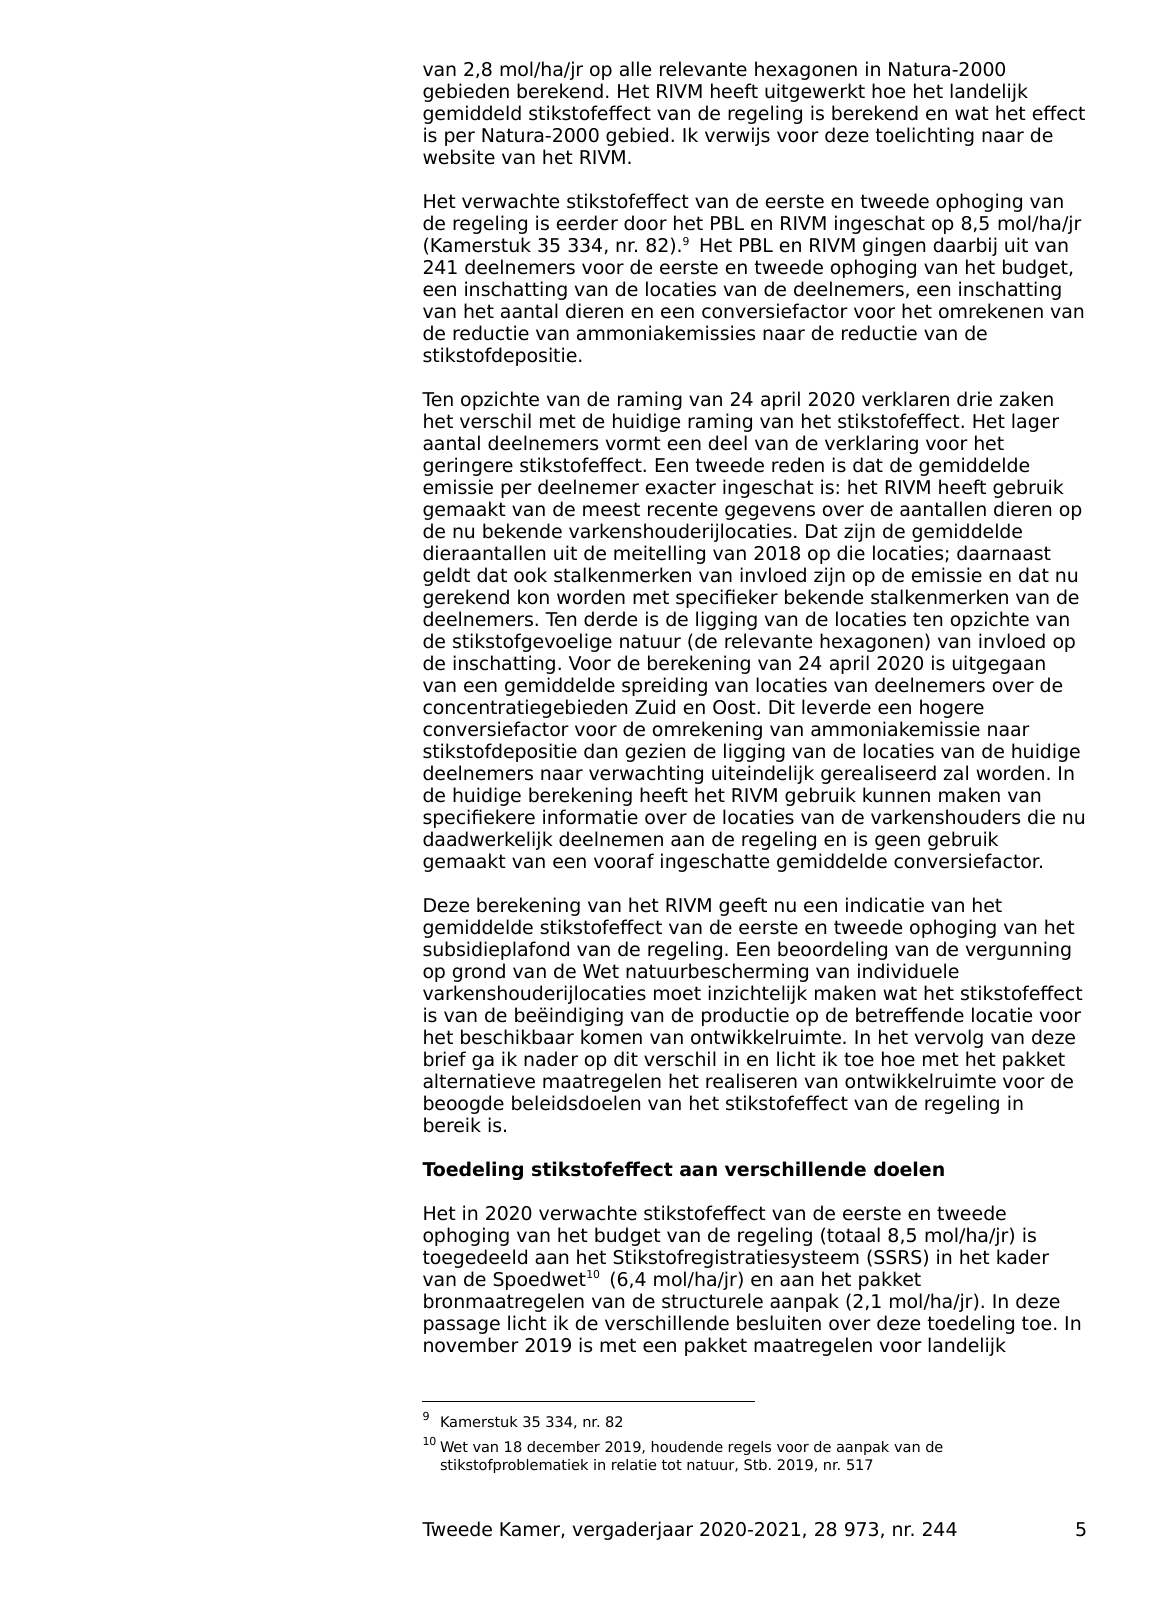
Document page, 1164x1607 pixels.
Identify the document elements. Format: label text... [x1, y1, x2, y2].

text Ten opzichte van de raming van 24 april 2020 verklaren drie zaken het verschil met de huidige raming van het stikstofeffect. Het lager aantal deelnemers vormt een deel van de verklaring voor het geringere stikstofeffect. Een tweede reden is dat de gemiddelde emissie per deelnemer exacter ingeschat is: het RIVM heeft gebruik gemaakt van de meest recente gegevens over de aantallen dieren op de nu bekende varkenshouderijlocaties. Dat zijn de gemiddelde dieraantallen uit de meitelling van 2018 op die locaties; daarnaast geldt dat ook stalkenmerken van invloed zijn op de emissie en dat nu gerekend kon worden met specifieker bekende stalkenmerken van de deelnemers. Ten derde is de ligging van de locaties ten opzichte van de stikstofgevoelige natuur (de relevante hexagonen) van invloed op de inschatting. Voor de berekening van 24 april 2020 is uitgegaan van een gemiddelde spreiding van locaties van deelnemers over de concentratiegebieden Zuid en Oost. Dit leverde een hogere conversiefactor voor de omrekening van ammoniakemissie naar stikstofdepositie dan gezien de ligging van de locaties van de huidige deelnemers naar verwachting uiteindelijk gerealiseerd zal worden. In de huidige berekening heeft het RIVM gebruik kunnen maken van specifiekere informatie over de locaties van de varkenshouders die nu daadwerkelijk deelnemen aan de regeling en is geen gebruik gemaakt van een vooraf ingeschatte gemiddelde conversiefactor. [422, 389, 1087, 873]
text Het in 2020 verwachte stikstofeffect van de eerste en tweede ophoging van het budget van de regeling (totaal 8,5 mol/ha/jr) is toegedeeld aan het Stikstofregistratiesysteem (SSRS) in het kader van de Spoedwet (6,4 mol/ha/jr) en aan het pakket bronmaatregelen van de structurele aanpak (2,1 mol/ha/jr). In deze passage licht ik de verschillende besluiten over deze toedeling toe. In november 2019 is met een pakket maatregelen voor landelijk [422, 1203, 1087, 1357]
text Het verwachte stikstofeffect van de eerste en tweede ophoging van de regeling is eerder door het PBL en RIVM ingeschat op 8,5 mol/ha/jr (Kamerstuk 35 334, nr. 82). Het PBL en RIVM gingen daarbij uit van 241 deelnemers voor de eerste en tweede ophoging van het budget, een inschatting van de locaties van de deelnemers, een inschatting van het aantal dieren en een conversiefactor voor het omrekenen van de reductie van ammoniakemissies naar de reductie van de stikstofdepositie. [422, 191, 1087, 367]
subtitle Toedeling stikstofeffect aan verschillende doelen [422, 1159, 1087, 1181]
text Kamerstuk 35 334, nr. 82 [422, 1410, 1087, 1432]
text van 2,8 mol/ha/jr op alle relevante hexagonen in Natura-2000 gebieden berekend. Het RIVM heeft uitgewerkt hoe het landelijk gemiddeld stikstofeffect van de regeling is berekend en wat het effect is per Natura-2000 gebied. Ik verwijs voor deze toelichting naar de website van het RIVM. [422, 59, 1087, 169]
text Deze berekening van het RIVM geeft nu een indicatie van het gemiddelde stikstofeffect van de eerste en tweede ophoging van het subsidieplafond van de regeling. Een beoordeling van de vergunning op grond van de Wet natuurbescherming van individuele varkenshouderijlocaties moet inzichtelijk maken wat het stikstofeffect is van de beëindiging van de productie op de betreffende locatie voor het beschikbaar komen van ontwikkelruimte. In het vervolg van deze brief ga ik nader op dit verschil in en licht ik toe hoe met het pakket alternatieve maatregelen het realiseren van ontwikkelruimte voor de beoogde beleidsdoelen van het stikstofeffect van de regeling in bereik is. [422, 895, 1087, 1137]
text Wet van 18 december 2019, houdende regels voor de aanpak van de stikstofproblematiek in relatie tot natuur, Stb. 2019, nr. 517 [422, 1435, 1087, 1474]
